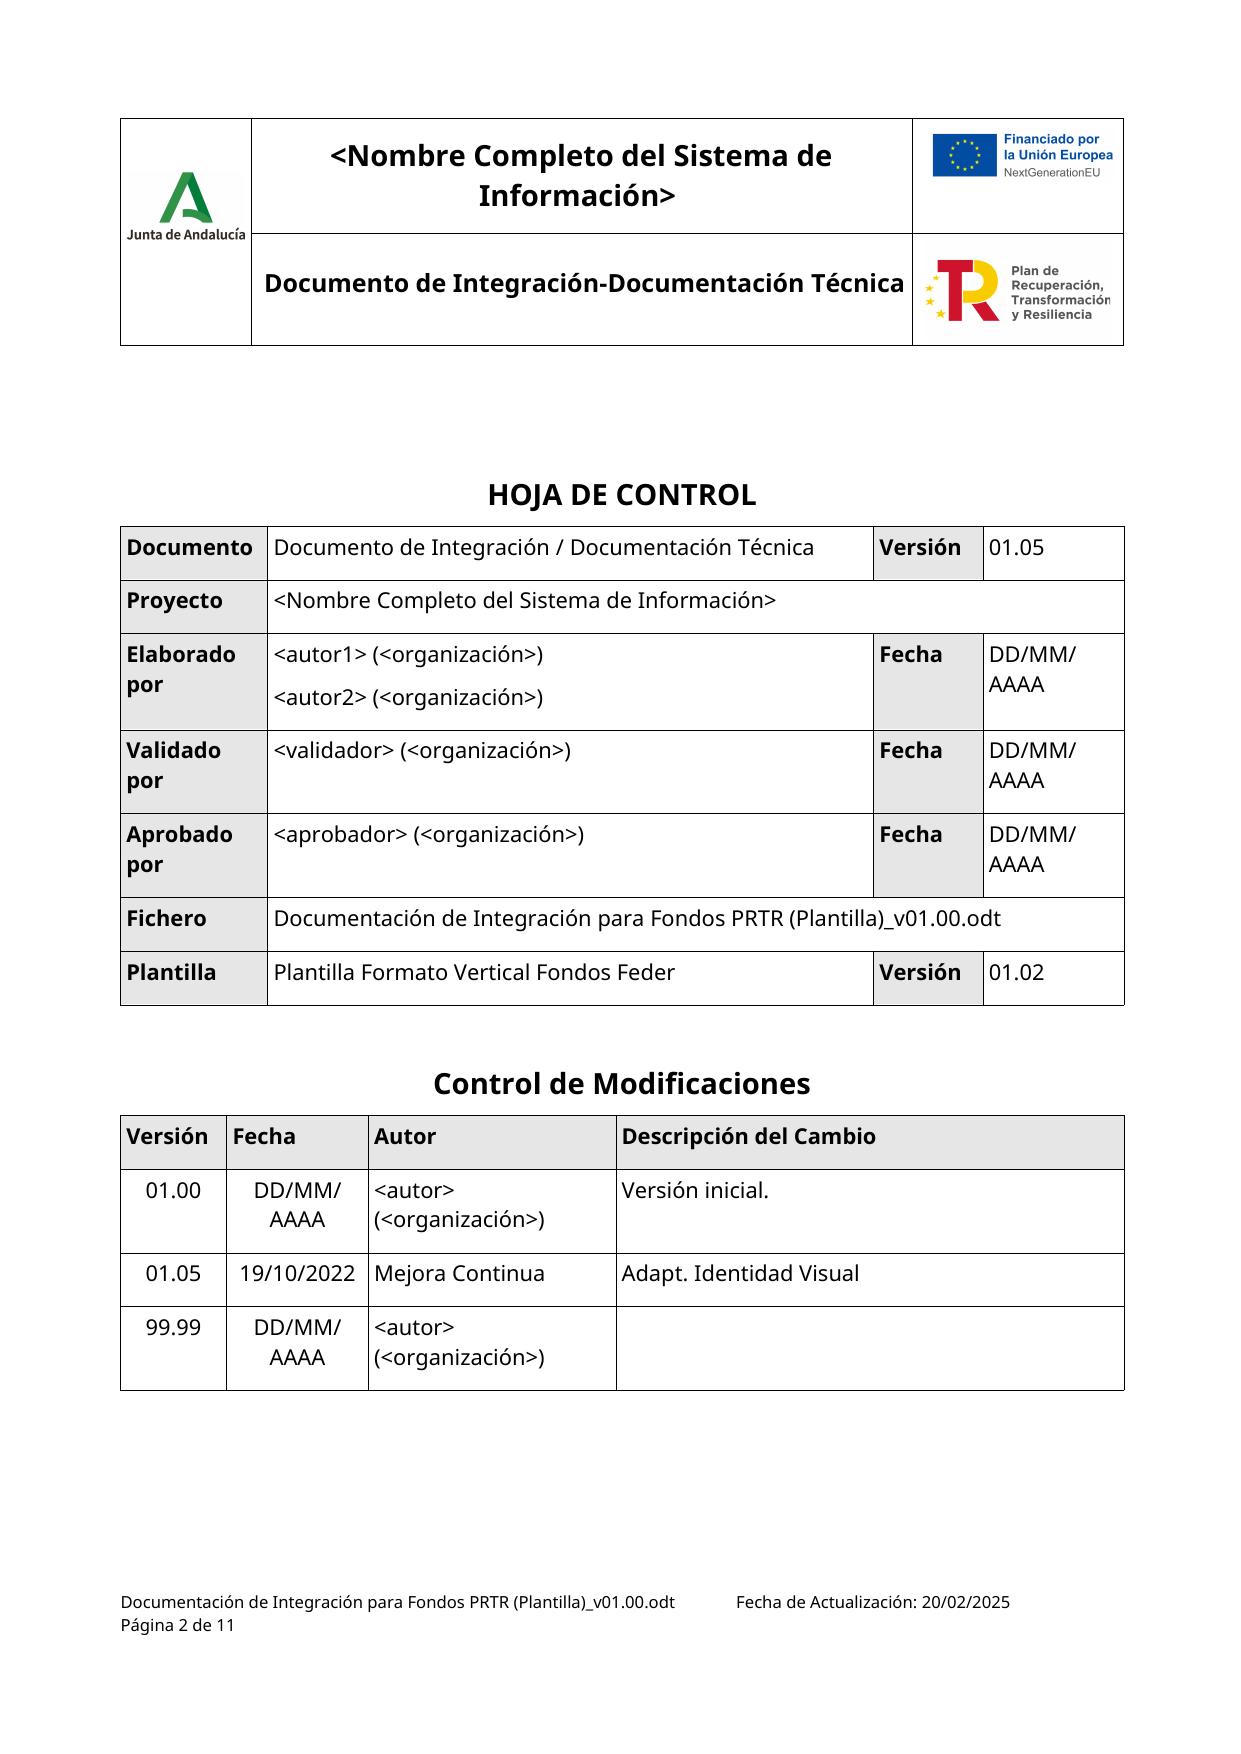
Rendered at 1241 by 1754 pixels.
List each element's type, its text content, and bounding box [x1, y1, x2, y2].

table_header Versión [874, 527, 983, 579]
table_cell Validado por [121, 731, 267, 813]
table_header Fecha [227, 1116, 368, 1169]
table_cell 01.00 [121, 1170, 226, 1252]
table_cell Plantilla [121, 952, 267, 1004]
table_cell DD/MM/AAAA [984, 634, 1124, 729]
picture [126, 171, 245, 241]
table_cell DD/MM/AAAA [227, 1170, 368, 1252]
subtitle Control de Modificaciones [120, 1063, 1123, 1103]
table_cell <aprobador> (<organización>) [268, 814, 873, 897]
table_cell Versión [874, 952, 983, 1004]
table_cell DD/MM/AAAA [984, 814, 1124, 897]
picture [925, 238, 1111, 343]
picture [928, 127, 1115, 182]
table_cell Fecha [874, 731, 983, 813]
table_cell Versión inicial. [617, 1170, 1124, 1252]
table_cell Fecha [874, 814, 983, 897]
table_cell 19/10/2022 [227, 1254, 368, 1306]
table_header Documento de Integración / Documentación Técnica [268, 527, 873, 579]
table_cell Fecha [874, 634, 983, 729]
table_cell <autor1> (<organización>) <autor2> (<organización>) [268, 634, 873, 729]
subtitle HOJA DE CONTROL [120, 474, 1123, 514]
table_cell 01.02 [984, 952, 1124, 1004]
table_cell DD/MM/AAAA [227, 1307, 368, 1390]
table_cell Plantilla Formato Vertical Fondos Feder [268, 952, 873, 1004]
table_cell Proyecto [121, 581, 267, 633]
table_cell Mejora Continua [369, 1254, 616, 1306]
table_cell <autor> (<organización>) [369, 1170, 616, 1252]
table_cell Documentación de Integración para Fondos PRTR (Plantilla)_v01.00.odt [268, 898, 1124, 951]
table_cell Adapt. Identidad Visual [617, 1254, 1124, 1306]
table_header Documento [121, 527, 267, 579]
table_cell 01.05 [121, 1254, 226, 1306]
table_header Descripción del Cambio [617, 1116, 1124, 1169]
table_cell 99.99 [121, 1307, 226, 1390]
table_header Versión [121, 1116, 226, 1169]
table_cell [617, 1307, 1124, 1390]
table_cell <autor> (<organización>) [369, 1307, 616, 1390]
table_header 01.05 [984, 527, 1124, 579]
table_cell Elaborado por [121, 634, 267, 729]
table_cell Aprobado por [121, 814, 267, 897]
table_cell Fichero [121, 898, 267, 951]
table_header Autor [369, 1116, 616, 1169]
table_cell DD/MM/AAAA [984, 731, 1124, 813]
table_cell <validador> (<organización>) [268, 731, 873, 813]
table_cell <Nombre Completo del Sistema de Información> [268, 581, 1124, 633]
